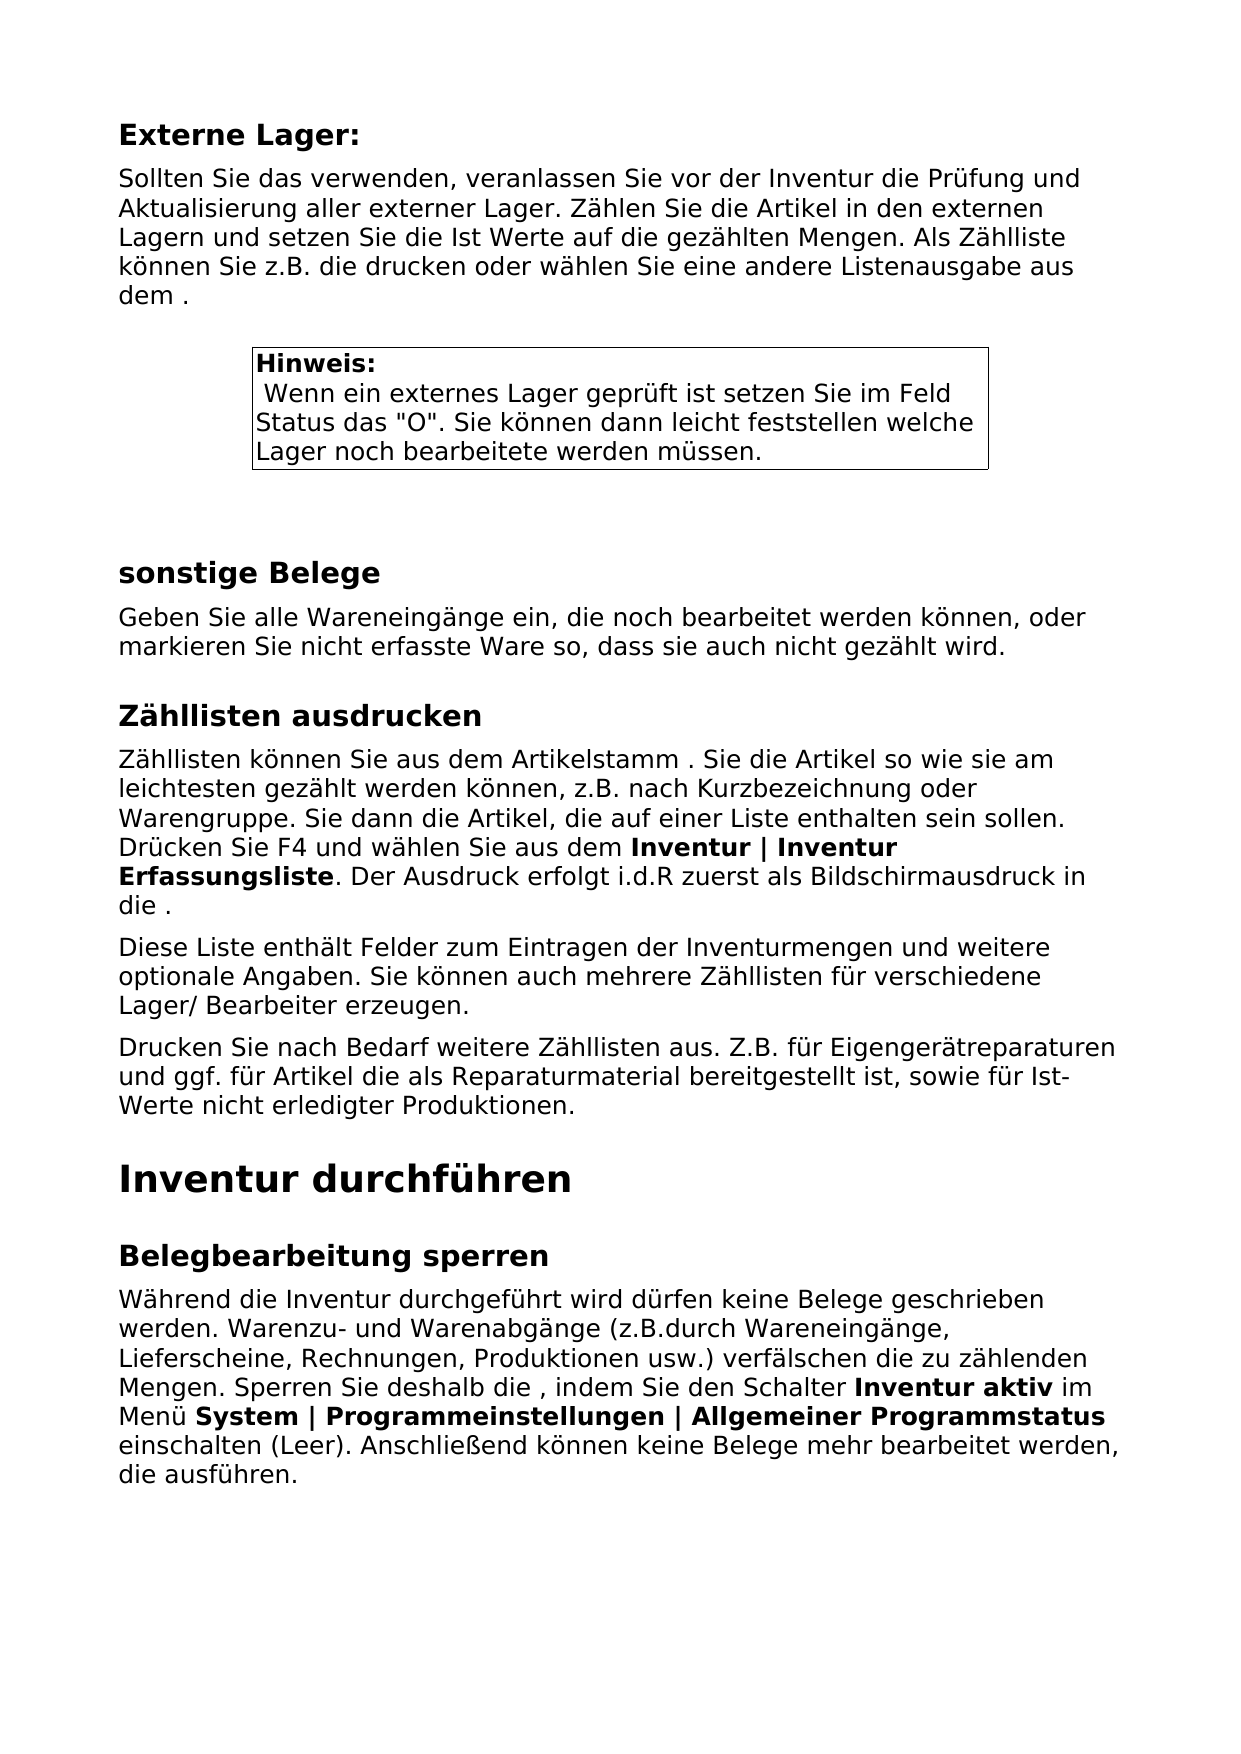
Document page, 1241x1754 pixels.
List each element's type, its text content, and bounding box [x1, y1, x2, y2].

subtitle Belegbearbeitung sperren [118, 1239, 1122, 1273]
table_header Hinweis: Wenn ein externes Lager geprüft ist setzen Sie im Feld Status das "O". Sie können dann leicht feststellen welche Lager noch bearbeitete werden müssen. [253, 348, 988, 469]
text Sollten Sie das verwenden, veranlassen Sie vor der Inventur die Prüfung und Aktualisierung aller externer Lager. Zählen Sie die Artikel in den externen Lagern und setzen Sie die Ist Werte auf die gezählten Mengen. Als Zählliste können Sie z.B. die drucken oder wählen Sie eine andere Listenausgabe aus dem . [118, 164, 1122, 310]
subtitle Externe Lager: [118, 118, 1122, 152]
text Drucken Sie nach Bedarf weitere Zähllisten aus. Z.B. für Eigengerätreparaturen und ggf. für Artikel die als Reparaturmaterial bereitgestellt ist, sowie für Ist-Werte nicht erledigter Produktionen. [118, 1033, 1122, 1120]
subtitle sonstige Belege [118, 557, 1122, 591]
text Zähllisten können Sie aus dem Artikelstamm . Sie die Artikel so wie sie am leichtesten gezählt werden können, z.B. nach Kurzbezeichnung oder Warengruppe. Sie dann die Artikel, die auf einer Liste enthalten sein sollen. Drücken Sie F4 und wählen Sie aus dem Inventur | Inventur Erfassungsliste. Der Ausdruck erfolgt i.d.R zuerst als Bildschirmausdruck in die . [118, 745, 1122, 920]
text Geben Sie alle Wareneingänge ein, die noch bearbeitet werden können, oder markieren Sie nicht erfasste Ware so, dass sie auch nicht gezählt wird. [118, 603, 1122, 661]
subtitle Inventur durchführen [118, 1158, 1122, 1202]
text Während die Inventur durchgeführt wird dürfen keine Belege geschrieben werden. Warenzu- und Warenabgänge (z.B.durch Wareneingänge, Lieferscheine, Rechnungen, Produktionen usw.) verfälschen die zu zählenden Mengen. Sperren Sie deshalb die , in­dem Sie den Schalter Inventur aktiv im Menü System | Programmeinstel­lungen | Allgemeiner Programmsta­tus einschalten (Leer). Anschließend können keine Belege mehr bearbeitet werden, die ausführen. [118, 1286, 1122, 1490]
subtitle Zähllisten ausdrucken [118, 699, 1122, 733]
text Diese Liste enthält Felder zum Eintragen der Inventurmengen und weitere optionale Angaben. Sie können auch mehrere Zähllisten für verschiedene Lager/ Bearbeiter erzeugen. [118, 933, 1122, 1020]
